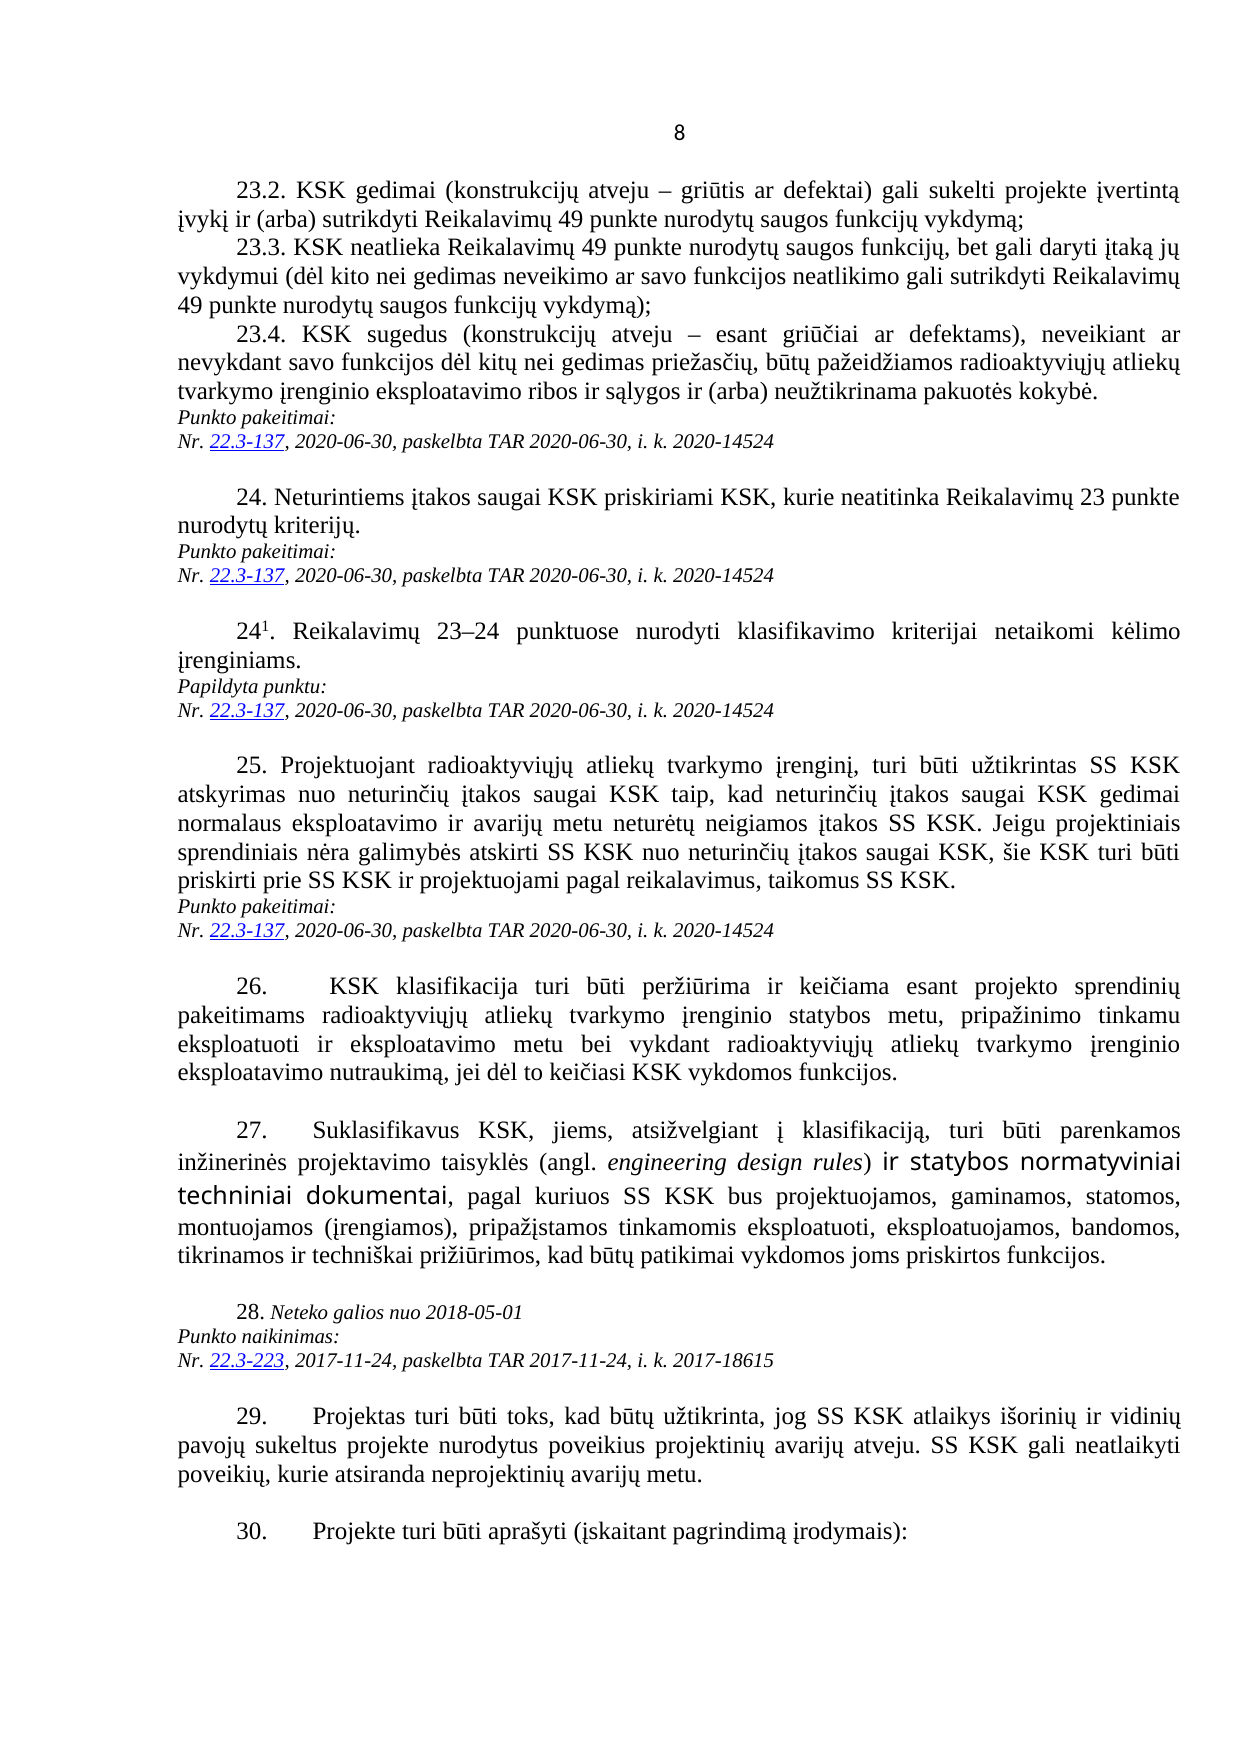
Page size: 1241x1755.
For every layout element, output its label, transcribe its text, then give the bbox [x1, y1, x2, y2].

text Nr. 22.3-137, 2020-06-30, paskelbta TAR 2020-06-30, i. k. 2020-14524 [177, 429, 1181, 453]
text Papildyta punktu: [177, 674, 1181, 698]
text 241. Reikalavimų 23–24 punktuose nurodyti klasifikavimo kriterijai netaikomi kėlimo įrenginiams. [177, 616, 1181, 674]
text Punkto pakeitimai: [177, 539, 1181, 563]
text Nr. 22.3-137, 2020-06-30, paskelbta TAR 2020-06-30, i. k. 2020-14524 [177, 698, 1181, 722]
text Nr. 22.3-137, 2020-06-30, paskelbta TAR 2020-06-30, i. k. 2020-14524 [177, 563, 1181, 587]
text Punkto pakeitimai: [177, 894, 1181, 918]
text Punkto naikinimas: [177, 1324, 1181, 1348]
text 27. Suklasifikavus KSK, jiems, atsižvelgiant į klasifikaciją, turi būti parenkamos inžinerinės projektavimo taisyklės (angl. engineering design rules) ir statybos normatyviniai techniniai dokumentai, pagal kuriuos SS KSK bus projektuojamos, gaminamos, statomos, montuojamos (įrengiamos), pripažįstamos tinkamomis eksploatuoti, eksploatuojamos, bandomos, tikrinamos ir techniškai prižiūrimos, kad būtų patikimai vykdomos joms priskirtos funkcijos. [177, 1115, 1181, 1269]
text 25. Projektuojant radioaktyviųjų atliekų tvarkymo įrenginį, turi būti užtikrintas SS KSK atskyrimas nuo neturinčių įtakos saugai KSK taip, kad neturinčių įtakos saugai KSK gedimai normalaus eksploatavimo ir avarijų metu neturėtų neigiamos įtakos SS KSK. Jeigu projektiniais sprendiniais nėra galimybės atskirti SS KSK nuo neturinčių įtakos saugai KSK, šie KSK turi būti priskirti prie SS KSK ir projektuojami pagal reikalavimus, taikomus SS KSK. [177, 751, 1181, 894]
text 29. Projektas turi būti toks, kad būtų užtikrinta, jog SS KSK atlaikys išorinių ir vidinių pavojų sukeltus projekte nurodytus poveikius projektinių avarijų atveju. SS KSK gali neatlaikyti poveikių, kurie atsiranda neprojektinių avarijų metu. [177, 1401, 1181, 1487]
text 28. Neteko galios nuo 2018-05-01 [177, 1298, 1181, 1324]
text 30. Projekte turi būti aprašyti (įskaitant pagrindimą įrodymais): [177, 1516, 1181, 1545]
text Nr. 22.3-137, 2020-06-30, paskelbta TAR 2020-06-30, i. k. 2020-14524 [177, 918, 1181, 942]
text 23.3. KSK neatlieka Reikalavimų 49 punkte nurodytų saugos funkcijų, bet gali daryti įtaką jų vykdymui (dėl kito nei gedimas neveikimo ar savo funkcijos neatlikimo gali sutrikdyti Reikalavimų 49 punkte nurodytų saugos funkcijų vykdymą); [177, 232, 1181, 319]
text Nr. 22.3-223, 2017-11-24, paskelbta TAR 2017-11-24, i. k. 2017-18615 [177, 1348, 1181, 1372]
text 26. KSK klasifikacija turi būti peržiūrima ir keičiama esant projekto sprendinių pakeitimams radioaktyviųjų atliekų tvarkymo įrenginio statybos metu, pripažinimo tinkamu eksploatuoti ir eksploatavimo metu bei vykdant radioaktyviųjų atliekų tvarkymo įrenginio eksploatavimo nutraukimą, jei dėl to keičiasi KSK vykdomos funkcijos. [177, 971, 1181, 1086]
text Punkto pakeitimai: [177, 405, 1181, 429]
text 24. Neturintiems įtakos saugai KSK priskiriami KSK, kurie neatitinka Reikalavimų 23 punkte nurodytų kriterijų. [177, 482, 1181, 539]
text 23.2. KSK gedimai (konstrukcijų atveju – griūtis ar defektai) gali sukelti projekte įvertintą įvykį ir (arba) sutrikdyti Reikalavimų 49 punkte nurodytų saugos funkcijų vykdymą; [177, 175, 1181, 232]
text 23.4. KSK sugedus (konstrukcijų atveju – esant griūčiai ar defektams), neveikiant ar nevykdant savo funkcijos dėl kitų nei gedimas priežasčių, būtų pažeidžiamos radioaktyviųjų atliekų tvarkymo įrenginio eksploatavimo ribos ir sąlygos ir (arba) neužtikrinama pakuotės kokybė. [177, 319, 1181, 405]
